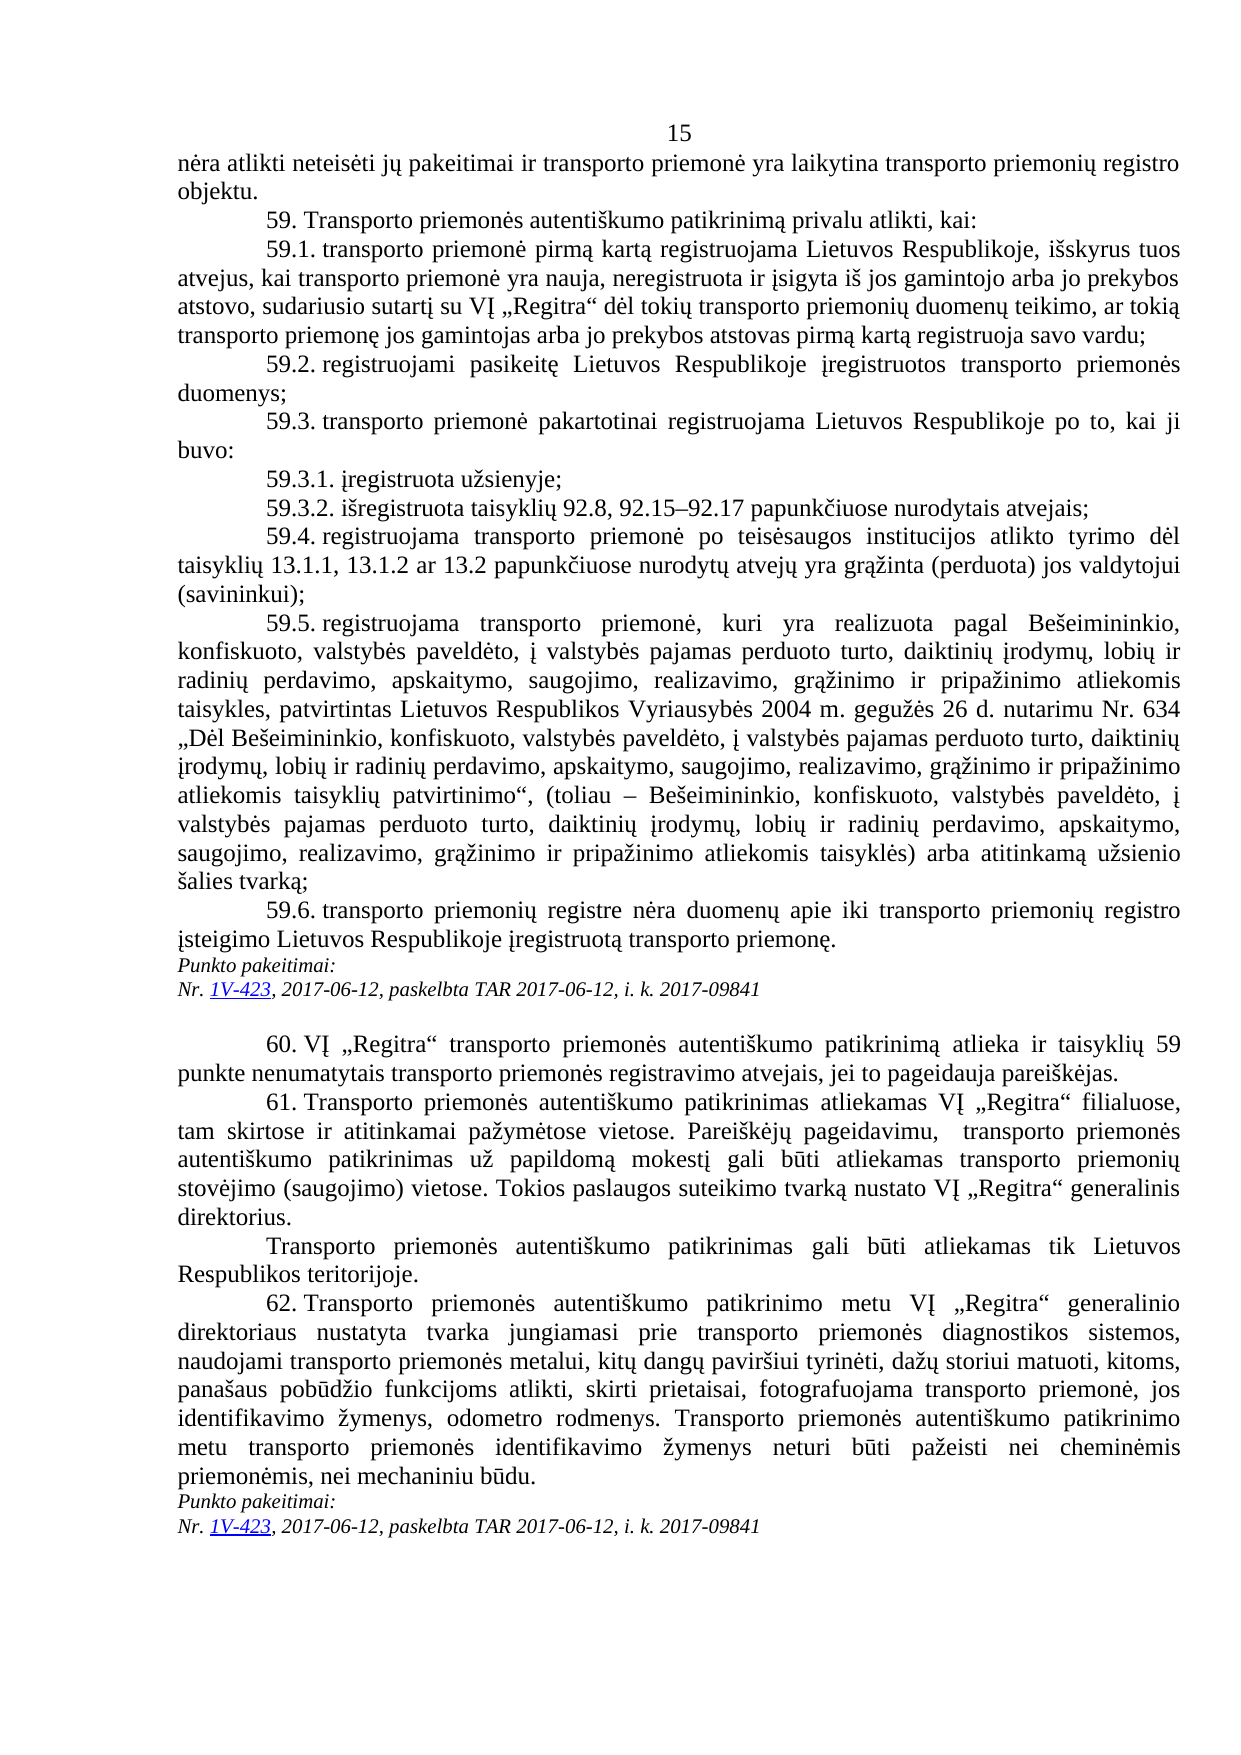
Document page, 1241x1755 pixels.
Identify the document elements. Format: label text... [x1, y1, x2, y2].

text 59.4. registruojama transporto priemonė po teisėsaugos institucijos atlikto tyrimo dėl taisyklių 13.1.1, 13.1.2 ar 13.2 papunkčiuose nurodytų atvejų yra grąžinta (perduota) jos valdytojui (savininkui); [177, 521, 1181, 608]
text 61. Transporto priemonės autentiškumo patikrinimas atliekamas VĮ „Regitra“ filialuose, tam skirtose ir atitinkamai pažymėtose vietose. Pareiškėjų pageidavimu, transporto priemonės autentiškumo patikrinimas už papildomą mokestį gali būti atliekamas transporto priemonių stovėjimo (saugojimo) vietose. Tokios paslaugos suteikimo tvarką nustato VĮ „Regitra“ generalinis direktorius. [177, 1087, 1181, 1231]
text 59.2. registruojami pasikeitę Lietuvos Respublikoje įregistruotos transporto priemonės duomenys; [177, 349, 1181, 406]
text 59.5. registruojama transporto priemonė, kuri yra realizuota pagal Bešeimininkio, konfiskuoto, valstybės paveldėto, į valstybės pajamas perduoto turto, daiktinių įrodymų, lobių ir radinių perdavimo, apskaitymo, saugojimo, realizavimo, grąžinimo ir pripažinimo atliekomis taisykles, patvirtintas Lietuvos Respublikos Vyriausybės 2004 m. gegužės 26 d. nutarimu Nr. 634 „Dėl Bešeimininkio, konfiskuoto, valstybės paveldėto, į valstybės pajamas perduoto turto, daiktinių įrodymų, lobių ir radinių perdavimo, apskaitymo, saugojimo, realizavimo, grąžinimo ir pripažinimo atliekomis taisyklių patvirtinimo“, (toliau – Bešeimininkio, konfiskuoto, valstybės paveldėto, į valstybės pajamas perduoto turto, daiktinių įrodymų, lobių ir radinių perdavimo, apskaitymo, saugojimo, realizavimo, grąžinimo ir pripažinimo atliekomis taisyklės) arba atitinkamą užsienio šalies tvarką; [177, 608, 1181, 895]
text 59.3.1. įregistruota užsienyje; [177, 464, 1181, 493]
text nėra atlikti neteisėti jų pakeitimai ir transporto priemonė yra laikytina transporto priemonių registro objektu. [177, 148, 1181, 205]
text 60. VĮ „Regitra“ transporto priemonės autentiškumo patikrinimą atlieka ir taisyklių 59 punkte nenumatytais transporto priemonės registravimo atvejais, jei to pageidauja pareiškėjas. [177, 1029, 1181, 1087]
text 59.1. transporto priemonė pirmą kartą registruojama Lietuvos Respublikoje, išskyrus tuos atvejus, kai transporto priemonė yra nauja, neregistruota ir įsigyta iš jos gamintojo arba jo prekybos atstovo, sudariusio sutartį su VĮ „Regitra“ dėl tokių transporto priemonių duomenų teikimo, ar tokią transporto priemonę jos gamintojas arba jo prekybos atstovas pirmą kartą registruoja savo vardu; [177, 234, 1181, 349]
text Transporto priemonės autentiškumo patikrinimas gali būti atliekamas tik Lietuvos Respublikos teritorijoje. [177, 1231, 1181, 1288]
text 59.3. transporto priemonė pakartotinai registruojama Lietuvos Respublikoje po to, kai ji buvo: [177, 406, 1181, 464]
text 59. Transporto priemonės autentiškumo patikrinimą privalu atlikti, kai: [177, 205, 1181, 234]
text 62. Transporto priemonės autentiškumo patikrinimo metu VĮ „Regitra“ generalinio direktoriaus nustatyta tvarka jungiamasi prie transporto priemonės diagnostikos sistemos, naudojami transporto priemonės metalui, kitų dangų paviršiui tyrinėti, dažų storiui matuoti, kitoms, panašaus pobūdžio funkcijoms atlikti, skirti prietaisai, fotografuojama transporto priemonė, jos identifikavimo žymenys, odometro rodmenys. Transporto priemonės autentiškumo patikrinimo metu transporto priemonės identifikavimo žymenys neturi būti pažeisti nei cheminėmis priemonėmis, nei mechaniniu būdu. [177, 1288, 1181, 1489]
text 59.6. transporto priemonių registre nėra duomenų apie iki transporto priemonių registro įsteigimo Lietuvos Respublikoje įregistruotą transporto priemonę. [177, 895, 1181, 953]
text Nr. 1V-423, 2017-06-12, paskelbta TAR 2017-06-12, i. k. 2017-09841 [177, 977, 1181, 1001]
text Punkto pakeitimai: [177, 953, 1181, 977]
text Nr. 1V-423, 2017-06-12, paskelbta TAR 2017-06-12, i. k. 2017-09841 [177, 1513, 1181, 1538]
text Punkto pakeitimai: [177, 1489, 1181, 1513]
text 59.3.2. išregistruota taisyklių 92.8, 92.15–92.17 papunkčiuose nurodytais atvejais; [177, 493, 1181, 521]
